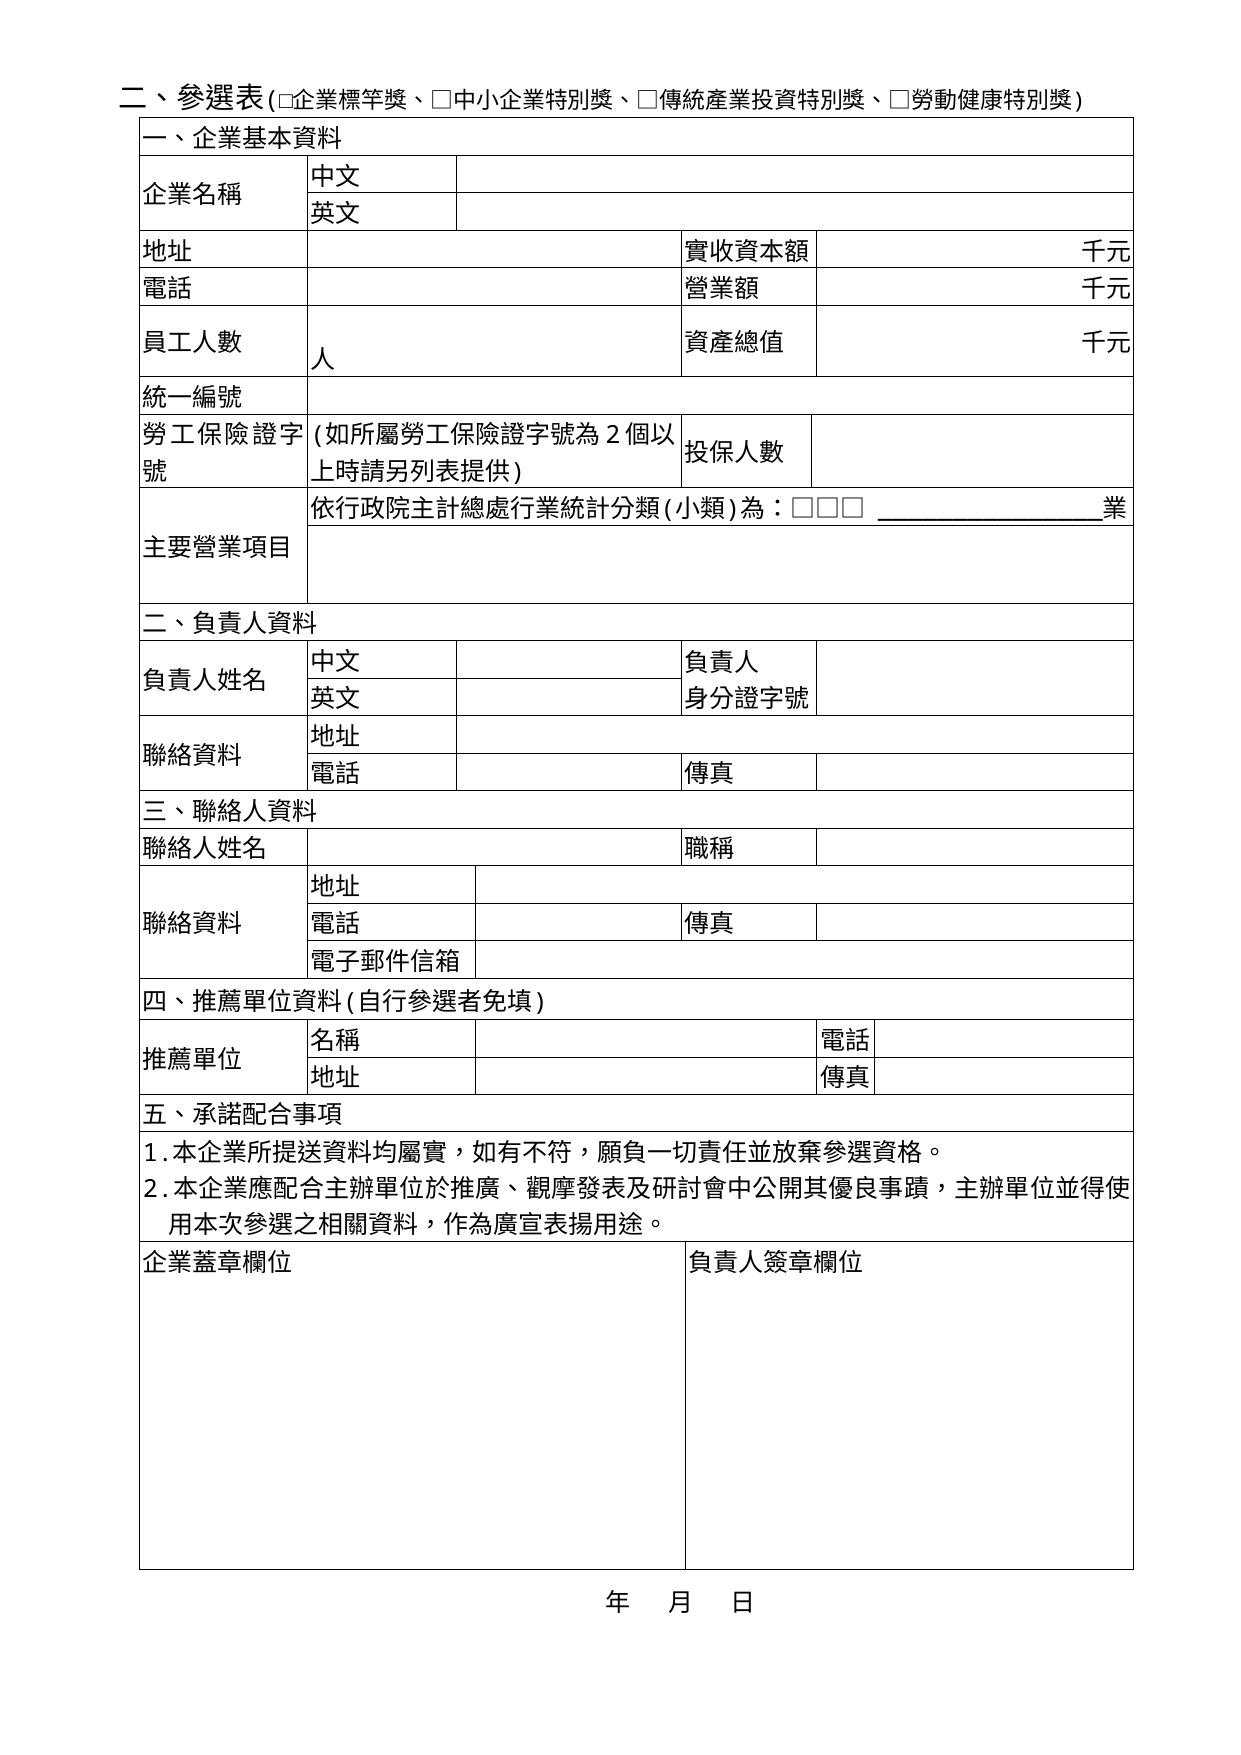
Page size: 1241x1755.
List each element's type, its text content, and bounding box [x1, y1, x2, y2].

table_cell 主要營業項目 [140, 488, 307, 603]
table_cell [817, 904, 1133, 940]
table_cell [476, 904, 681, 940]
table_cell [457, 716, 1133, 753]
table_cell 企業蓋章欄位 [140, 1242, 685, 1568]
table_cell 職稱 [682, 829, 816, 865]
table_cell [308, 377, 1133, 414]
table_cell [817, 754, 1133, 790]
table_cell 1.本企業所提送資料均屬實，如有不符，願負一切責任並放棄參選資格。 2.本企業應配合主辦單位於推廣、觀摩發表及研討會中公開其優良事蹟，主辦單位並得使用本次參選之相關資料，作為廣宣表揚用途。 [140, 1132, 1133, 1241]
text 二、參選表(□企業標竿獎、□中小企業特別獎、□傳統產業投資特別獎、□勞動健康特別獎) [118, 75, 1122, 117]
table_cell [476, 1020, 816, 1057]
table_cell 統一編號 [140, 377, 307, 414]
table_cell 依行政院主計總處行業統計分類(小類)為：□□□ _______________業 [308, 488, 1133, 525]
table_cell 四、推薦單位資料(自行參選者免填) [140, 979, 1133, 1019]
table_cell 電子郵件信箱 [308, 941, 475, 978]
table_cell [457, 641, 681, 678]
table_cell 英文 [308, 679, 456, 715]
table_cell 資產總值 [682, 306, 816, 376]
table_cell [476, 941, 1133, 978]
table_cell 二、負責人資料 [140, 604, 1133, 640]
table_cell 負責人姓名 [140, 641, 307, 715]
table_cell 負責人 身分證字號 [682, 641, 816, 715]
table_cell [457, 156, 1133, 192]
table_cell [457, 193, 1133, 230]
table_cell [457, 679, 681, 715]
table_cell (如所屬勞工保險證字號為2個以上時請另列表提供) [308, 415, 681, 487]
table_cell 聯絡資料 [140, 716, 307, 790]
table_cell 地址 [308, 1058, 475, 1094]
table_cell 地址 [308, 716, 456, 753]
table_cell 聯絡資料 [140, 866, 307, 978]
table_cell 名稱 [308, 1020, 475, 1057]
table_cell 傳真 [682, 904, 816, 940]
table_cell 五、承諾配合事項 [140, 1095, 1133, 1131]
table_cell [817, 829, 1133, 865]
table_cell [308, 231, 681, 267]
table_cell 中文 [308, 641, 456, 678]
table_cell 三、聯絡人資料 [140, 791, 1133, 828]
table_header 一、企業基本資料 [140, 118, 1133, 155]
table_cell [476, 866, 1133, 903]
table_cell 地址 [308, 866, 475, 903]
table_cell 人 [308, 306, 681, 376]
table_cell 推薦單位 [140, 1020, 307, 1094]
table_cell [875, 1020, 1133, 1057]
table_cell [817, 641, 1133, 715]
table_cell 千元 [817, 268, 1133, 305]
table_cell 聯絡人姓名 [140, 829, 307, 865]
table_cell 電話 [140, 268, 307, 305]
text 年 月 日 [118, 1582, 1122, 1618]
table_cell 千元 [817, 306, 1133, 376]
table_cell [875, 1058, 1133, 1094]
table_cell 傳真 [682, 754, 816, 790]
table_cell 電話 [308, 904, 475, 940]
table_cell 傳真 [817, 1058, 874, 1094]
table_cell 勞工保險證字號 [140, 415, 307, 487]
table_cell 千元 [817, 231, 1133, 267]
table_cell [476, 1058, 816, 1094]
table_cell 電話 [308, 754, 456, 790]
table_cell [308, 268, 681, 305]
table_cell 投保人數 [682, 415, 811, 487]
table_cell [308, 526, 1133, 603]
table_cell [308, 829, 681, 865]
table_cell 地址 [140, 231, 307, 267]
table_cell 負責人簽章欄位 [686, 1242, 1133, 1568]
table_cell 電話 [817, 1020, 874, 1057]
table_cell 員工人數 [140, 306, 307, 376]
table_cell 營業額 [682, 268, 816, 305]
table_cell 企業名稱 [140, 156, 307, 230]
table_cell 英文 [308, 193, 456, 230]
table_cell [457, 754, 681, 790]
table_cell 中文 [308, 156, 456, 192]
table_cell 實收資本額 [682, 231, 816, 267]
table_cell [812, 415, 1133, 487]
